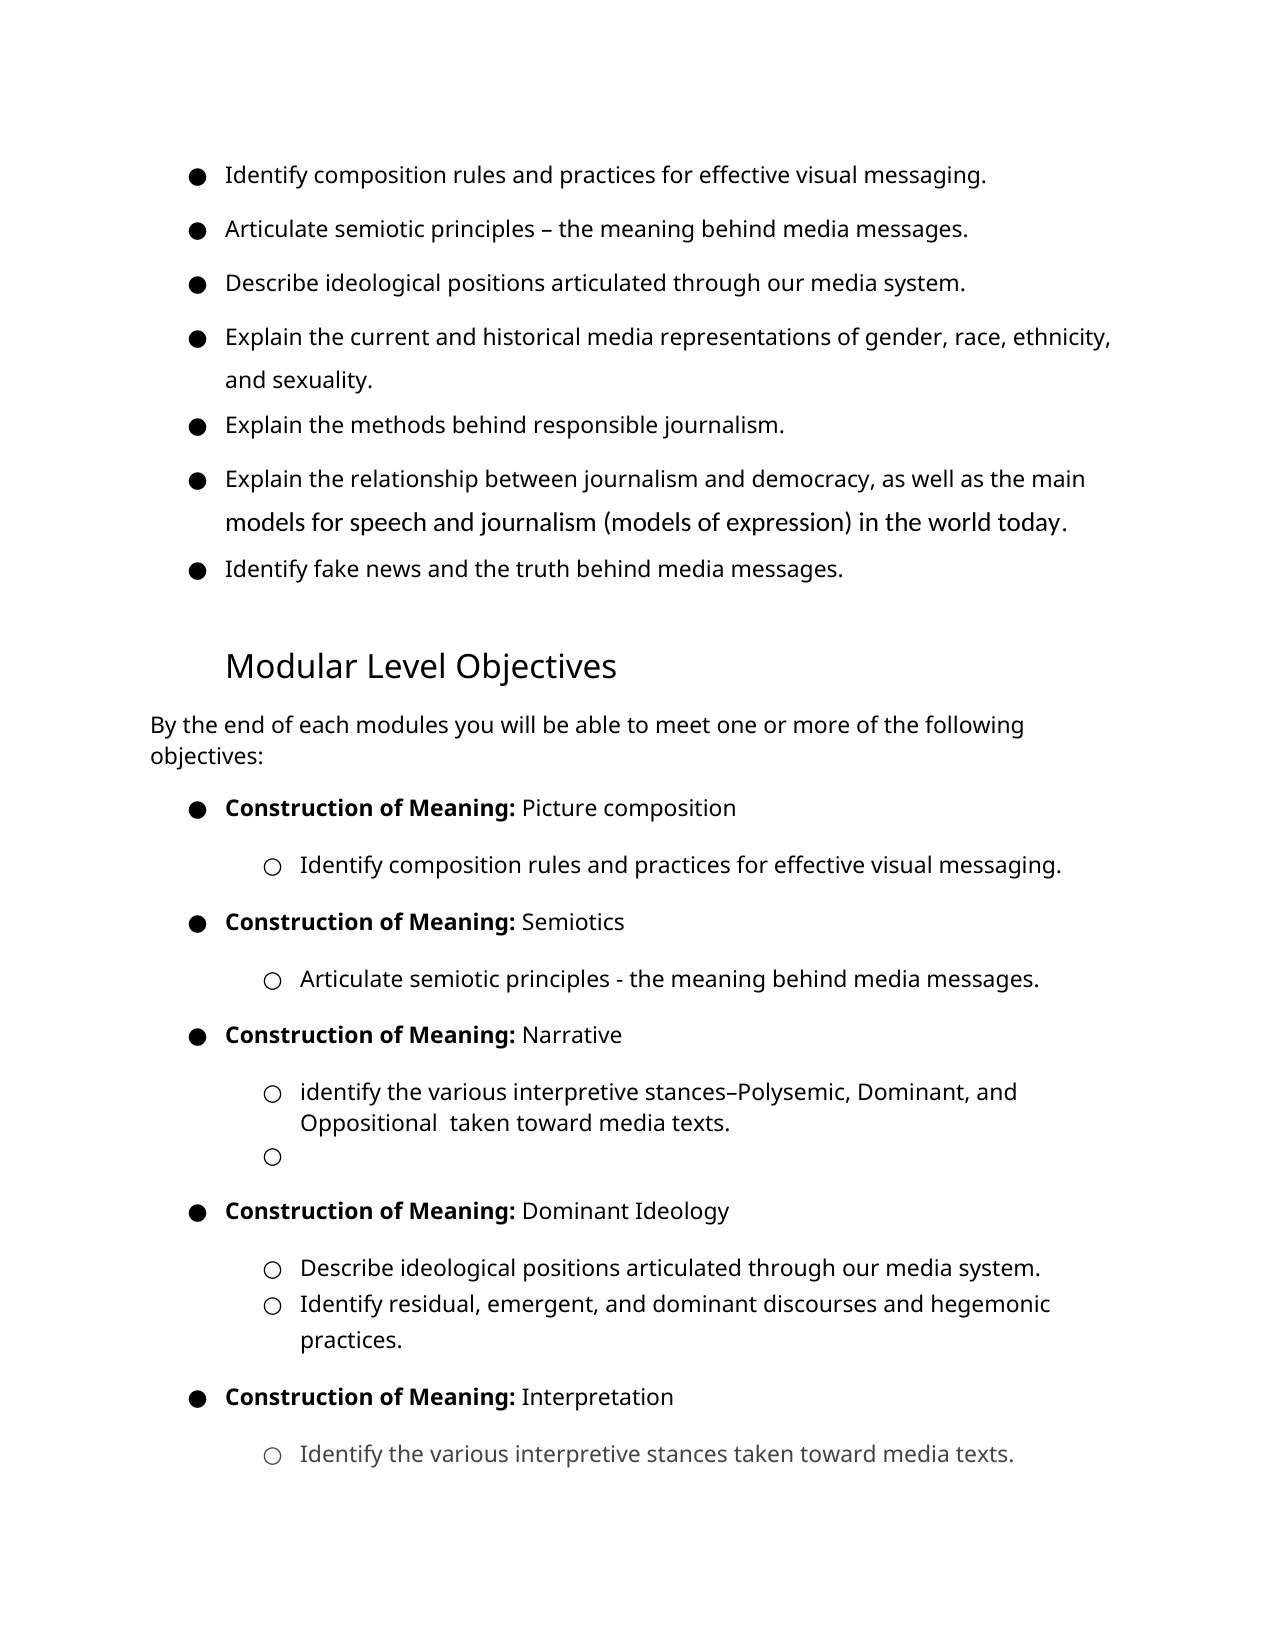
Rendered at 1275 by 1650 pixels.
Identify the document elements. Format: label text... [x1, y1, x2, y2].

list Identify the various interpretive stances taken toward media texts. [262, 1437, 1059, 1469]
list Construction of Meaning: Interpretation [187, 1381, 1125, 1412]
list Describe ideological positions articulated through our media system. [262, 1252, 1125, 1283]
list Explain the current and historical media representations of gender, race, ethnicity, and sexuality. [187, 312, 1125, 395]
list Construction of Meaning: Dominant Ideology [187, 1195, 1125, 1227]
subtitle Modular Level Objectives [225, 643, 1125, 688]
list Explain the relationship between journalism and democracy, as well as the main models for speech and journalism (models of expression) in the world today. [187, 453, 1125, 538]
list Describe ideological positions articulated through our media system. [187, 258, 1125, 305]
list Construction of Meaning: Narrative [187, 1019, 1125, 1051]
list Construction of Meaning: Semiotics [187, 906, 1125, 937]
list Identify composition rules and practices for effective visual messaging. [187, 150, 1125, 197]
list Articulate semiotic principles - the meaning behind media messages. [262, 962, 1125, 994]
list Construction of Meaning: Picture composition [187, 792, 1125, 823]
list Identify composition rules and practices for effective visual messaging. [262, 849, 1125, 880]
list Identify residual, emergent, and dominant discourses and hegemonic practices. [262, 1288, 1125, 1355]
list Articulate semiotic principles – the meaning behind media messages. [187, 204, 1125, 251]
list Identify fake news and the truth behind media messages. [187, 543, 1125, 590]
text By the end of each modules you will be able to meet one or more of the following objectives: [150, 709, 1125, 771]
list Explain the methods behind responsible journalism. [187, 399, 1125, 446]
list identify the various interpretive stances–Polysemic, Dominant, and Oppositional taken toward media texts. [262, 1076, 1059, 1138]
